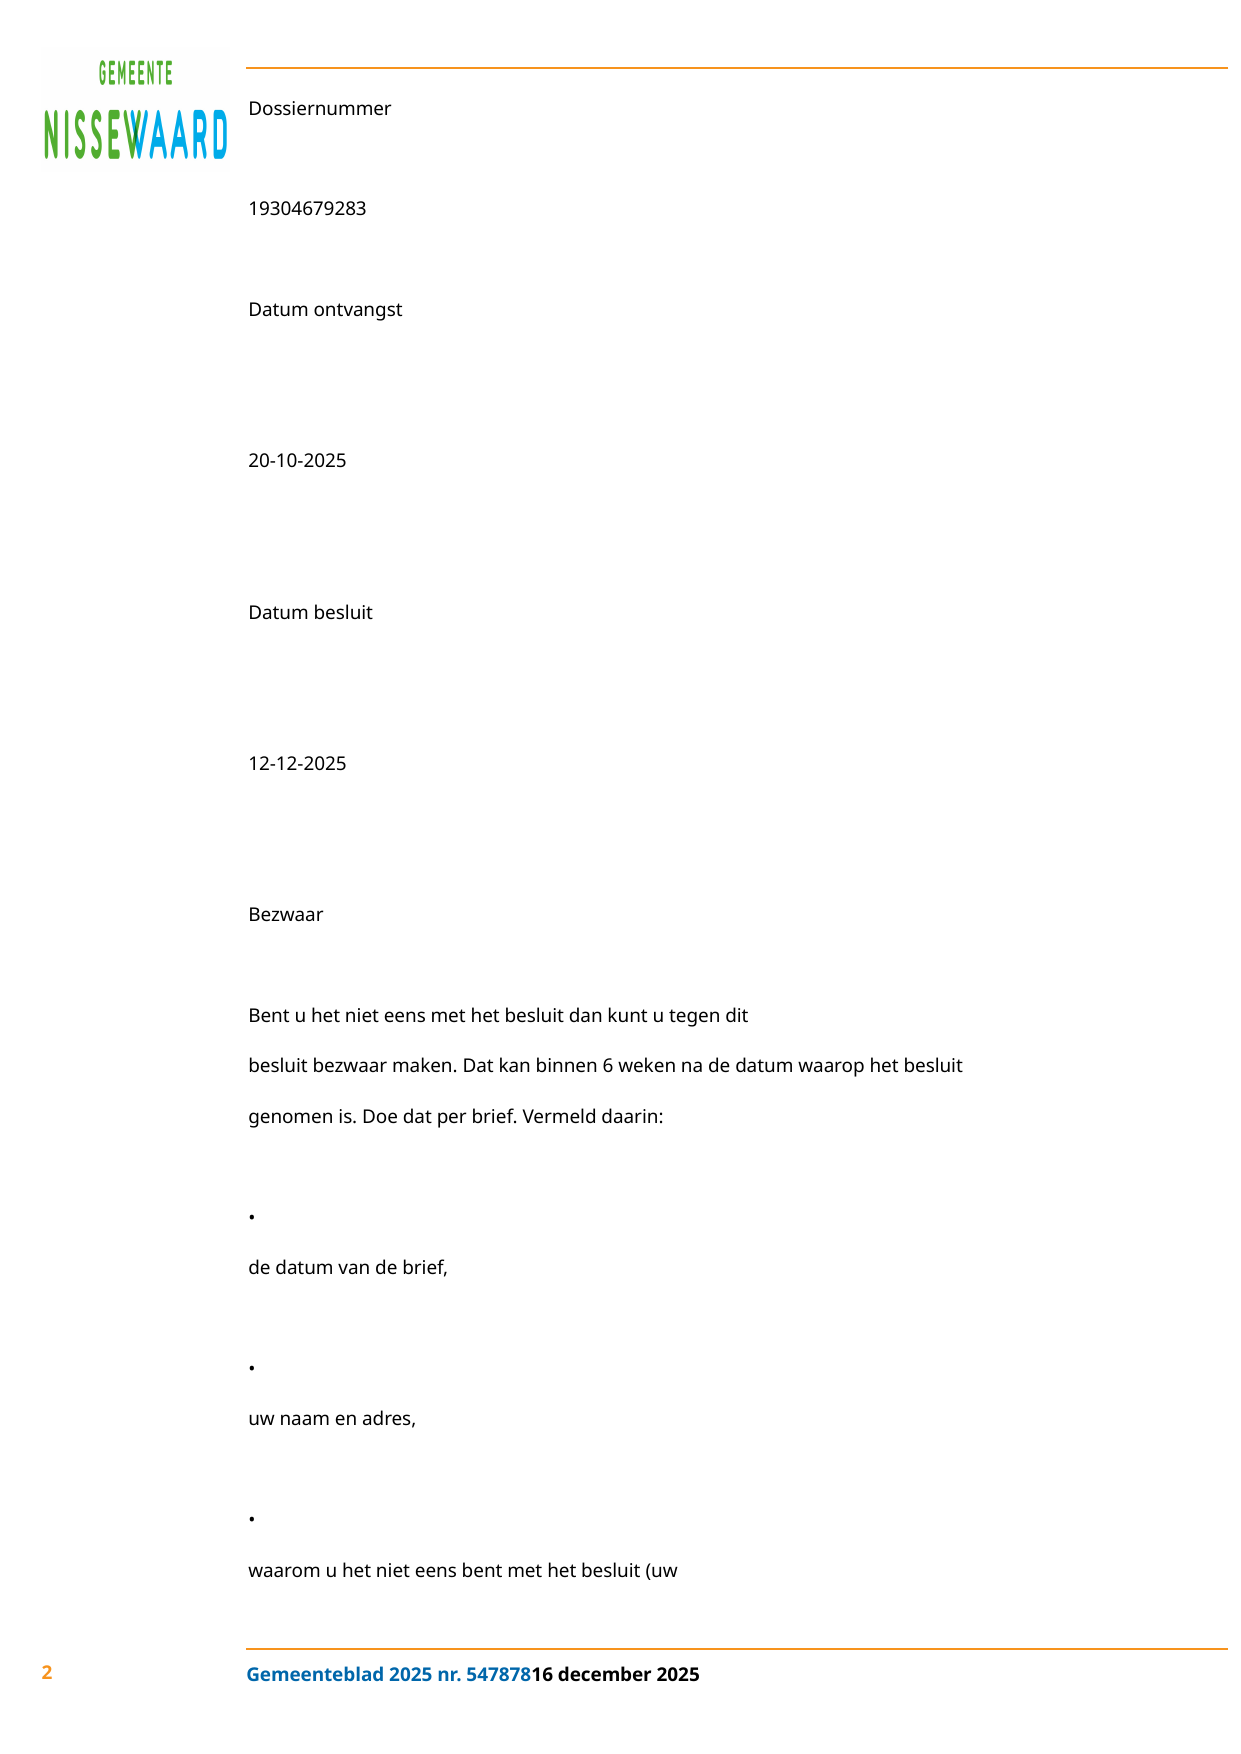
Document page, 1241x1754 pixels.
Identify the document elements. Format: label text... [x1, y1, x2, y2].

text 20-10-2025 [248, 448, 1152, 473]
text waarom u het niet eens bent met het besluit (uw [248, 1557, 1152, 1583]
text de datum van de brief, [248, 1254, 1152, 1280]
text besluit bezwaar maken. Dat kan binnen 6 weken na de datum waarop het besluit [248, 1053, 1152, 1078]
text Datum ontvangst [248, 296, 1152, 322]
text uw naam en adres, [248, 1406, 1152, 1431]
text genomen is. Doe dat per brief. Vermeld daarin: [248, 1103, 1152, 1129]
text Bent u het niet eens met het besluit dan kunt u tegen dit [248, 1002, 1152, 1028]
text 12-12-2025 [248, 750, 1152, 776]
text Datum besluit [248, 599, 1152, 625]
picture [41, 47, 231, 172]
text Bezwaar [248, 901, 1152, 927]
text • [248, 1506, 1152, 1532]
text • [248, 1355, 1152, 1381]
text Dossiernummer [248, 95, 1152, 121]
text 19304679283 [248, 196, 1152, 221]
text • [248, 1204, 1152, 1230]
